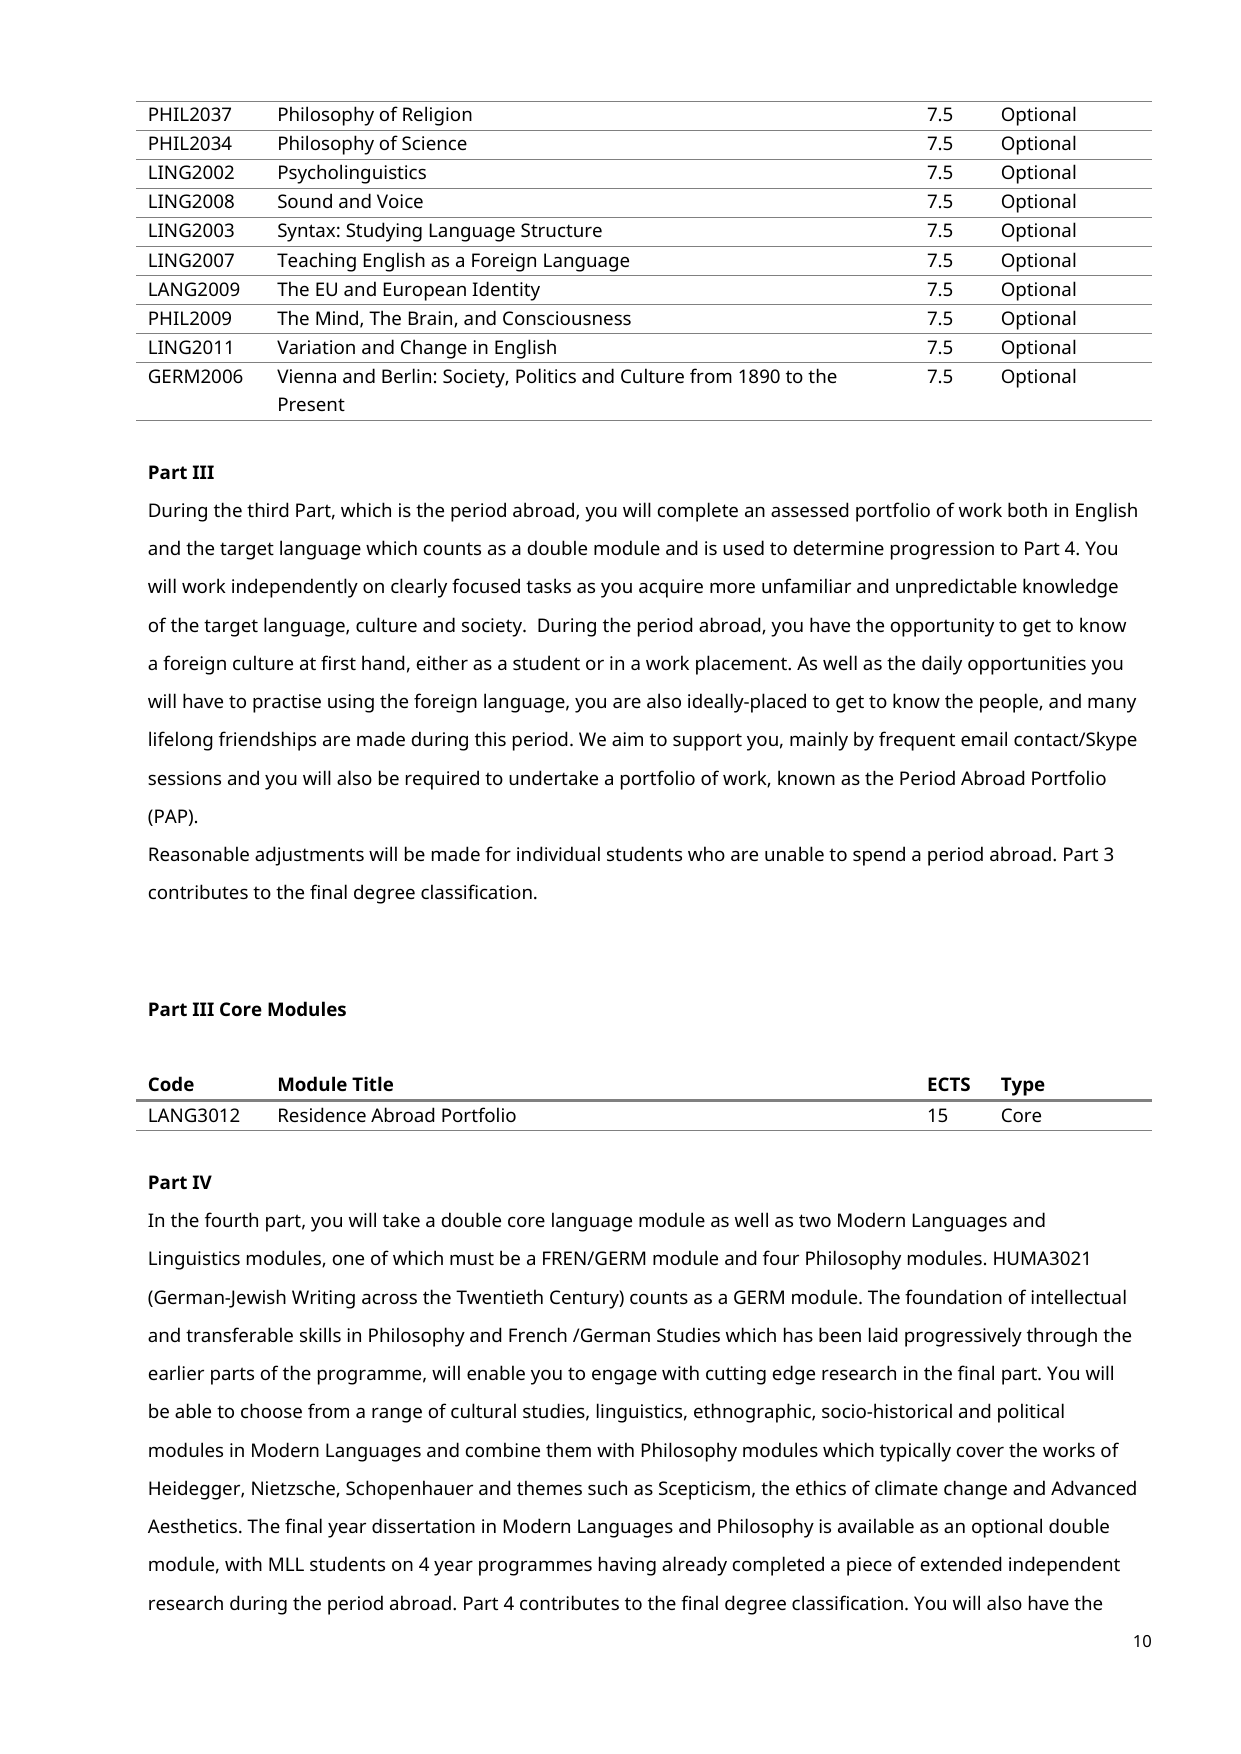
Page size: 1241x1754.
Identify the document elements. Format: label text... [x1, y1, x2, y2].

table_cell Core [989, 1102, 1152, 1130]
table_cell Part IV In the fourth part, you will take a double core language module as well as two Modern Languages and Linguistics modules, one of which must be a FREN/GERM module and four Philosophy modules. HUMA3021 (German-Jewish Writing across the Twentieth Century) counts as a GERM module. The foundation of intellectual and transferable skills in Philosophy and French /German Studies which has been laid progressively through the earlier parts of the programme, will enable you to engage with cutting edge research in the final part. You will be able to choose from a range of cultural studies, linguistics, ethnographic, socio-historical and political modules in Modern Languages and combine them with Philosophy modules which typically cover the works of Heidegger, Nietzsche, Schopenhauer and themes such as Scepticism, the ethics of climate change and Advanced Aesthetics. The final year dissertation in Modern Languages and Philosophy is available as an optional double module, with MLL students on 4 year programmes having already completed a piece of extended independent research during the period abroad. Part 4 contributes to the final degree classification. You will also have the [136, 1131, 1152, 1615]
table_cell 7.5 [916, 102, 989, 129]
table_cell 7.5 [916, 247, 989, 275]
table_cell LANG3012 [136, 1102, 266, 1130]
table_cell Type [989, 1071, 1152, 1099]
table_cell Vienna and Berlin: Society, Politics and Culture from 1890 to the Present [266, 363, 916, 420]
table_cell LING2003 [136, 218, 266, 246]
table_cell Part III Core Modules [136, 958, 1152, 1071]
table_cell 7.5 [916, 276, 989, 304]
table_cell Optional [989, 102, 1152, 129]
table_cell Optional [989, 334, 1152, 362]
table_cell Optional [989, 363, 1152, 420]
table_cell PHIL2037 [136, 102, 266, 129]
table_cell LING2007 [136, 247, 266, 275]
table_cell Syntax: Studying Language Structure [266, 218, 916, 246]
table_cell Variation and Change in English [266, 334, 916, 362]
table_cell The EU and European Identity [266, 276, 916, 304]
table_cell PHIL2034 [136, 131, 266, 159]
table_cell 7.5 [916, 363, 989, 420]
table_cell 7.5 [916, 305, 989, 333]
table_cell LING2002 [136, 160, 266, 188]
table_cell Optional [989, 131, 1152, 159]
table_cell Code [136, 1071, 266, 1099]
table_cell 7.5 [916, 334, 989, 362]
table_cell PHIL2009 [136, 305, 266, 333]
table_cell Optional [989, 218, 1152, 246]
table_cell ECTS [916, 1071, 989, 1099]
table_cell Philosophy of Science [266, 131, 916, 159]
table_cell 15 [916, 1102, 989, 1130]
table_cell LING2008 [136, 189, 266, 217]
table_cell The Mind, The Brain, and Consciousness [266, 305, 916, 333]
table_cell Optional [989, 305, 1152, 333]
table_cell 7.5 [916, 218, 989, 246]
table_cell Psycholinguistics [266, 160, 916, 188]
table_cell Optional [989, 276, 1152, 304]
table_cell Sound and Voice [266, 189, 916, 217]
table_cell Teaching English as a Foreign Language [266, 247, 916, 275]
table_cell 7.5 [916, 189, 989, 217]
table_cell GERM2006 [136, 363, 266, 420]
table_cell Part III During the third Part, which is the period abroad, you will complete an assessed portfolio of work both in English and the target language which counts as a double module and is used to determine progression to Part 4. You will work independently on clearly focused tasks as you acquire more unfamiliar and unpredictable knowledge of the target language, culture and society. During the period abroad, you have the opportunity to get to know a foreign culture at first hand, either as a student or in a work placement. As well as the daily opportunities you will have to practise using the foreign language, you are also ideally-placed to get to know the people, and many lifelong friendships are made during this period. We aim to support you, mainly by frequent email contact/Skype sessions and you will also be required to undertake a portfolio of work, known as the Period Abroad Portfolio (PAP). Reasonable adjustments will be made for individual students who are unable to spend a period abroad. Part 3 contributes to the final degree classification. [136, 421, 1152, 958]
table_cell Optional [989, 247, 1152, 275]
table_cell 7.5 [916, 160, 989, 188]
table_cell Philosophy of Religion [266, 102, 916, 129]
table_cell LING2011 [136, 334, 266, 362]
table_cell Optional [989, 189, 1152, 217]
table_cell 7.5 [916, 131, 989, 159]
table_cell Residence Abroad Portfolio [266, 1102, 916, 1130]
table_cell LANG2009 [136, 276, 266, 304]
table_cell Module Title [266, 1071, 916, 1099]
table_cell Optional [989, 160, 1152, 188]
